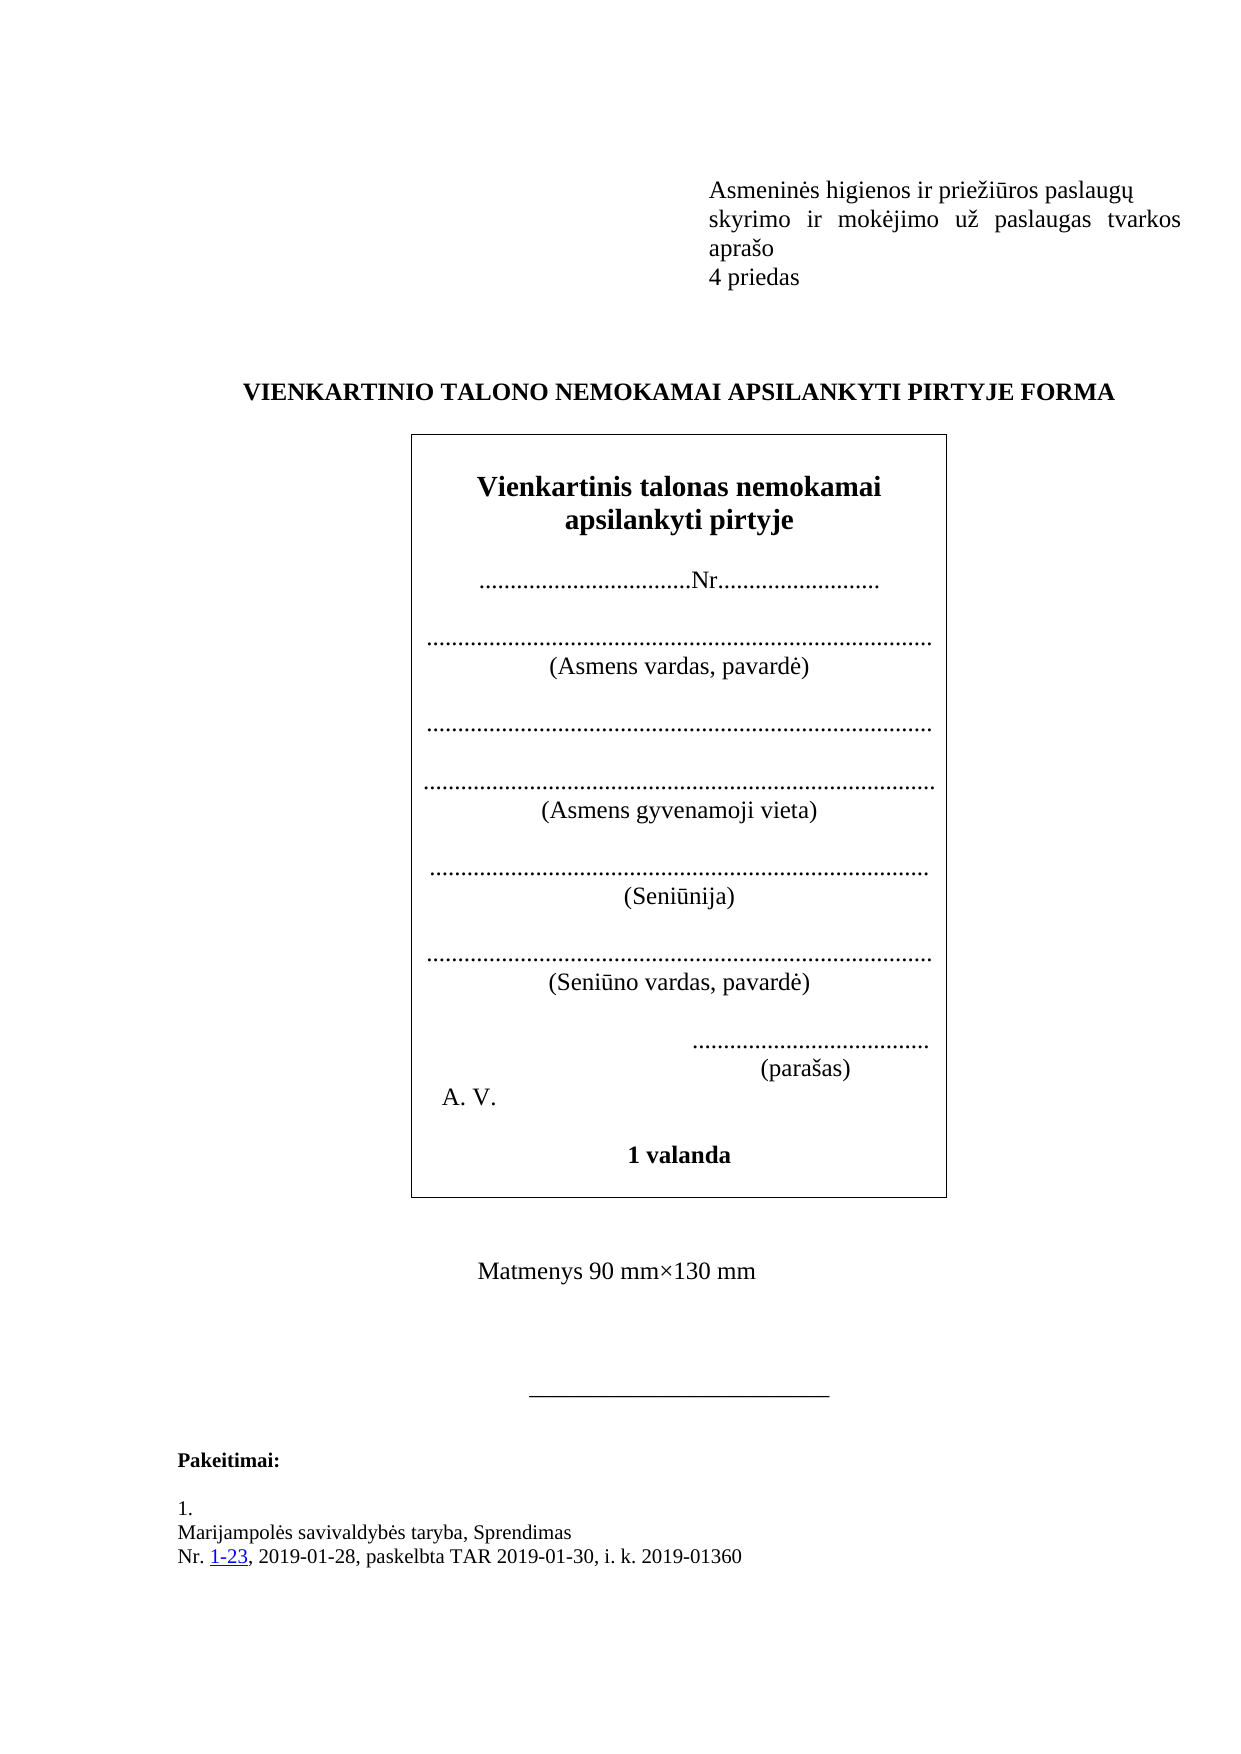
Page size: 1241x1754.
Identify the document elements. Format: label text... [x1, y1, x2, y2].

text Nr. 1-23, 2019-01-28, paskelbta TAR 2019-01-30, i. k. 2019-01360 [177, 1544, 1181, 1568]
table_header Vienkartinis talonas nemokamai apsilankyti pirtyje ..................................Nr.......................... ................................................................................. (Asmens vardas, pavardė) ................................................................................. .................................................................................. (Asmens gyvenamoji vieta) ................................................................................ (Seniūnija) ................................................................................. (Seniūno vardas, pavardė) ...................................... (parašas) A. V. 1 valanda [412, 435, 946, 1197]
text Matmenys 90 mm×130 mm [177, 1256, 1181, 1284]
text VIENKARTINIO TALONO NEMOKAMAI APSILANKYTI PIRTYJE FORMA [177, 377, 1181, 406]
text 4 priedas [709, 262, 1181, 291]
text skyrimo ir mokėjimo už paslaugas tvarkos aprašo [709, 204, 1181, 262]
text 1. [177, 1496, 1181, 1520]
text Asmeninės higienos ir priežiūros paslaugų [709, 176, 1181, 204]
text Marijampolės savivaldybės taryba, Sprendimas [177, 1520, 1181, 1544]
text Pakeitimai: [177, 1448, 1181, 1472]
text ________________________ [177, 1371, 1181, 1399]
